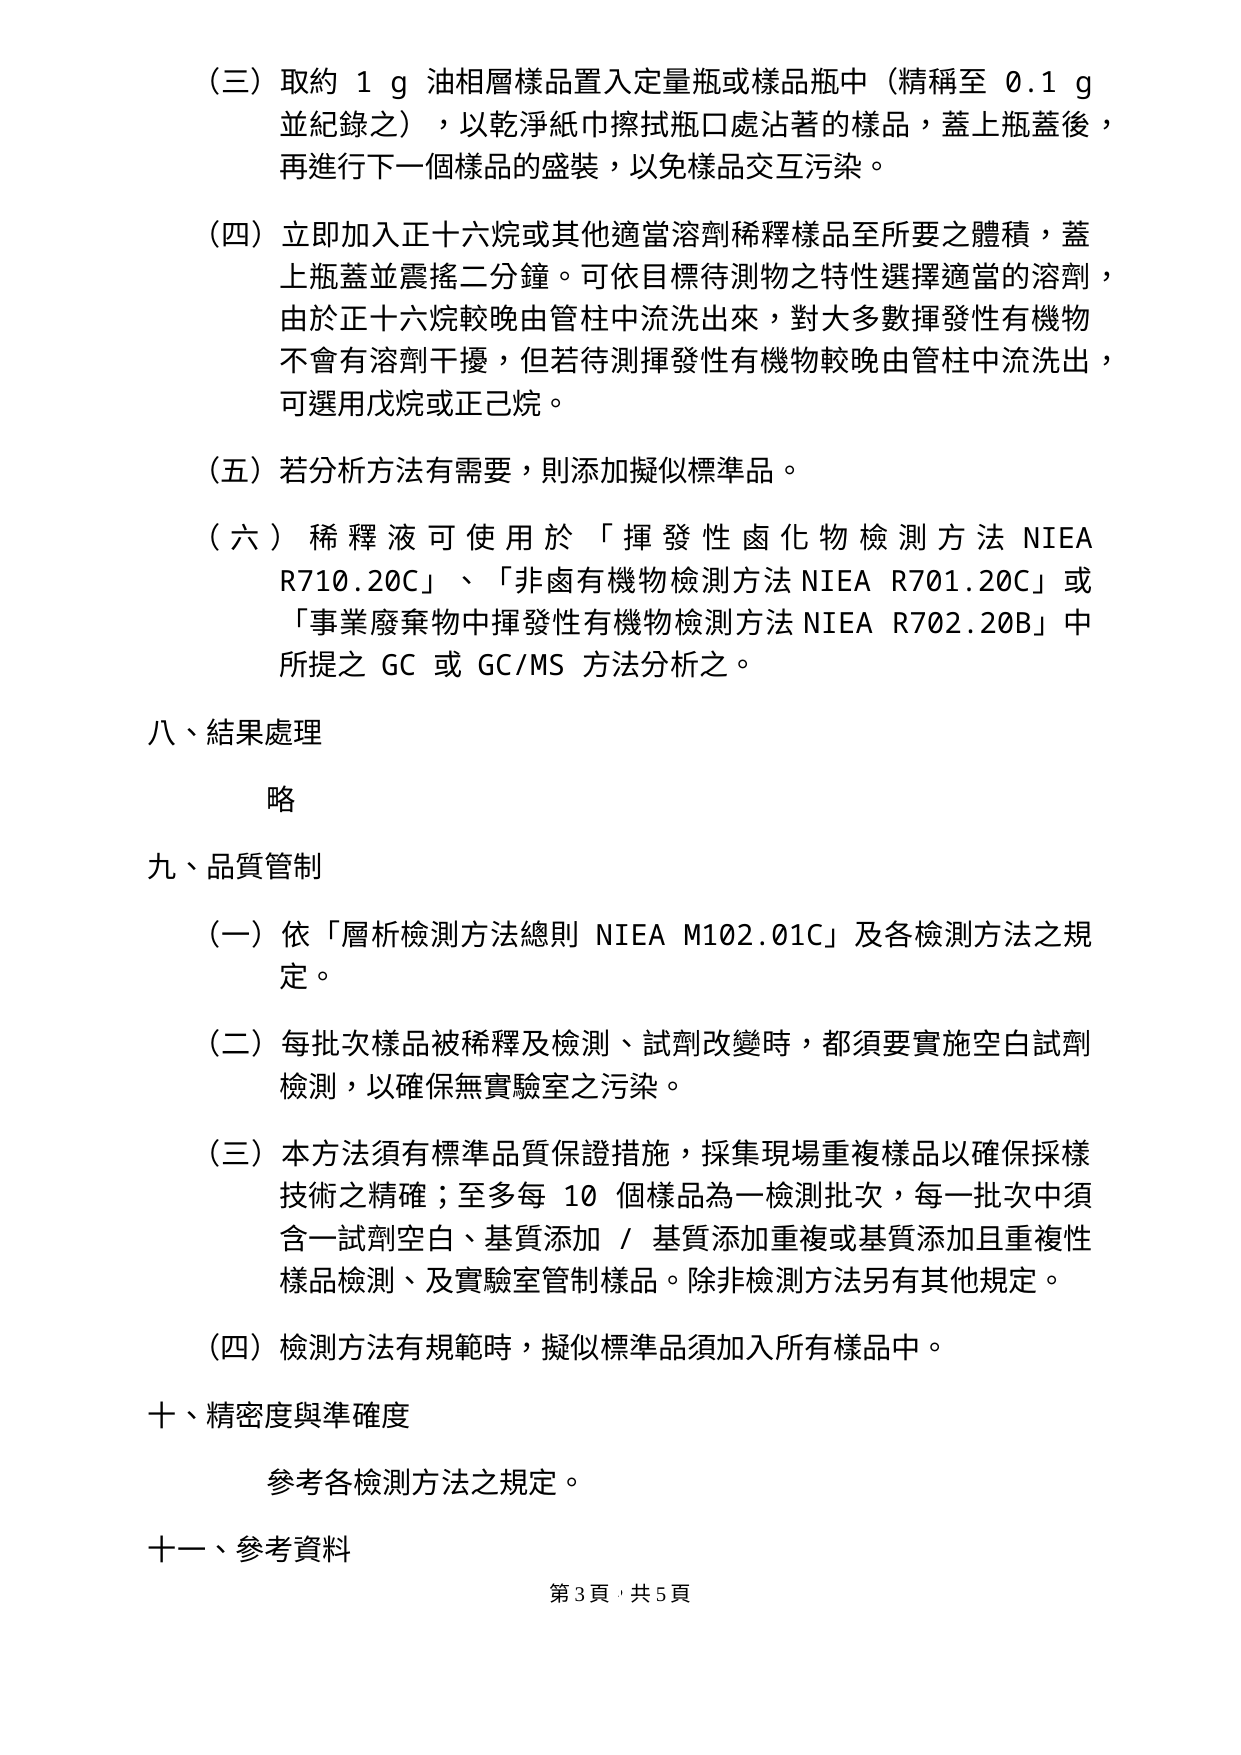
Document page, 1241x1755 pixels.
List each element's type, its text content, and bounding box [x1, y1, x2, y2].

text （一）依「層析檢測方法總則 NIEA M102.01C」及各檢測方法之規定。 [191, 911, 1093, 996]
text （四）檢測方法有規範時，擬似標準品須加入所有樣品中。 [191, 1325, 1093, 1367]
text （六）稀釋液可使用於「揮發性鹵化物檢測方法NIEA R710.20C」、「非鹵有機物檢測方法NIEA R701.20C」或「事業廢棄物中揮發性有機物檢測方法NIEA R702.20B」中所提之 GC 或 GC/MS 方法分析之。 [191, 515, 1093, 684]
text （三）取約 1 g 油相層樣品置入定量瓶或樣品瓶中（精稱至 0.1 g 並紀錄之），以乾淨紙巾擦拭瓶口處沾著的樣品，蓋上瓶蓋後，再進行下一個樣品的盛裝，以免樣品交互污染。 [191, 59, 1093, 186]
text 十、精密度與準確度 [148, 1392, 1093, 1434]
text （三）本方法須有標準品質保證措施，採集現場重複樣品以確保採樣技術之精確；至多每 10 個樣品為一檢測批次，每一批次中須含一試劑空白、基質添加 / 基質添加重複或基質添加且重複性樣品檢測、及實驗室管制樣品。除非檢測方法另有其他規定。 [191, 1131, 1093, 1300]
text 參考各檢測方法之規定。 [207, 1459, 1093, 1502]
text 九、品質管制 [148, 844, 1093, 886]
text （四）立即加入正十六烷或其他適當溶劑稀釋樣品至所要之體積，蓋上瓶蓋並震搖二分鐘。可依目標待測物之特性選擇適當的溶劑，由於正十六烷較晚由管柱中流洗出來，對大多數揮發性有機物不會有溶劑干擾，但若待測揮發性有機物較晚由管柱中流洗出，可選用戊烷或正己烷。 [191, 211, 1093, 422]
text 十一、參考資料 [148, 1527, 1093, 1569]
text （五）若分析方法有需要，則添加擬似標準品。 [191, 447, 1093, 490]
text 八、結果處理 [148, 709, 1093, 752]
text （二）每批次樣品被稀釋及檢測、試劑改變時，都須要實施空白試劑檢測，以確保無實驗室之污染。 [191, 1021, 1093, 1106]
text 略 [207, 777, 1093, 819]
